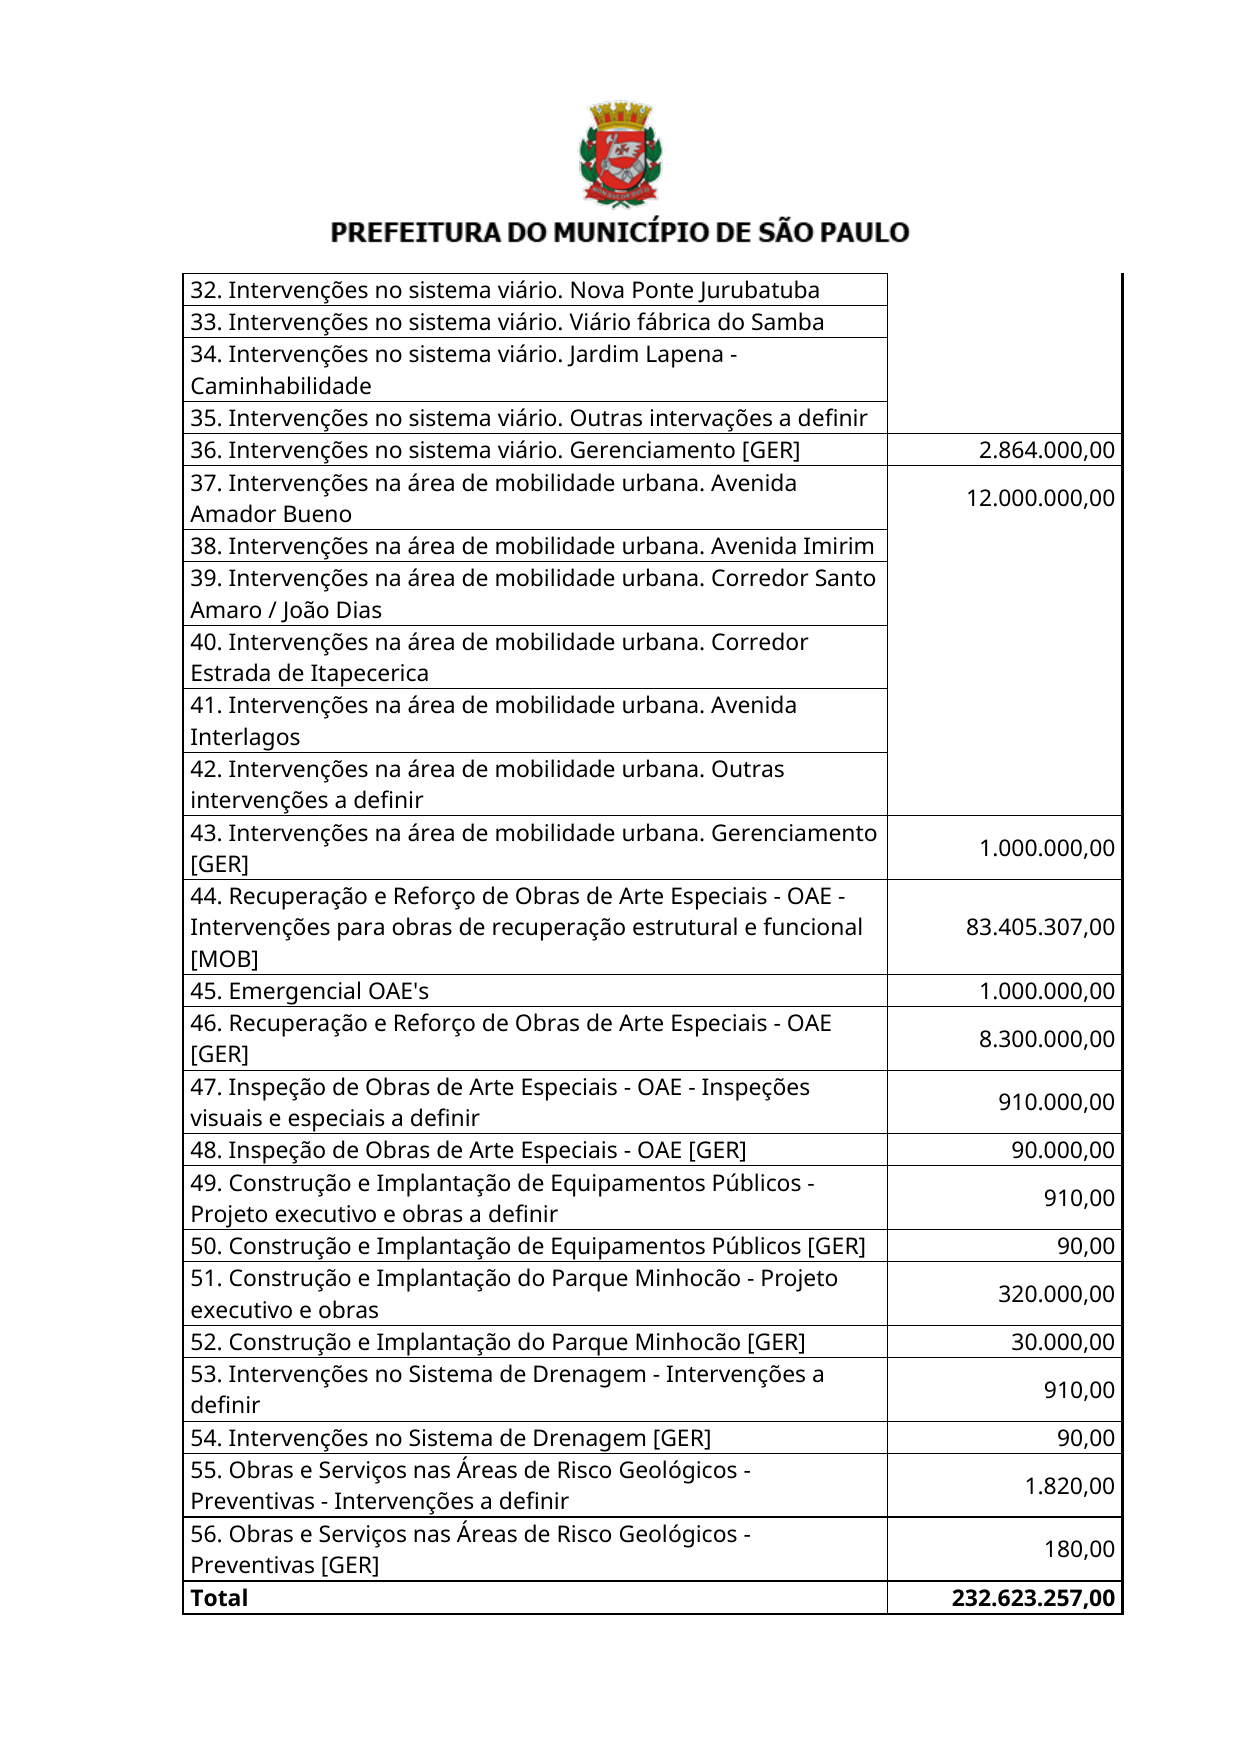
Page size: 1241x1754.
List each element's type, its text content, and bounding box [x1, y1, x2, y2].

table_cell 1.000.000,00 [888, 816, 1121, 879]
table_cell 83.405.307,00 [888, 880, 1121, 974]
table_cell 8.300.000,00 [888, 1007, 1121, 1069]
table_cell [888, 305, 1121, 337]
table_cell 51. Construção e Implantação do Parque Minhocão - Projeto executivo e obras [184, 1262, 887, 1325]
table_cell 35. Intervenções no sistema viário. Outras intervações a definir [184, 402, 887, 433]
table_cell 42. Intervenções na área de mobilidade urbana. Outras intervenções a definir [184, 753, 887, 815]
table_cell 47. Inspeção de Obras de Arte Especiais - OAE - Inspeções visuais e especiais a definir [184, 1071, 887, 1133]
table_cell 910,00 [888, 1358, 1121, 1421]
table_cell 910,00 [888, 1166, 1121, 1229]
table_cell 232.623.257,00 [888, 1582, 1121, 1613]
table_cell 90,00 [888, 1422, 1121, 1453]
table_cell 38. Intervenções na área de mobilidade urbana. Avenida Imirim [184, 530, 887, 561]
table_cell 36. Intervenções no sistema viário. Gerenciamento [GER] [184, 434, 887, 465]
table_cell 39. Intervenções na área de mobilidade urbana. Corredor Santo Amaro / João Dias [184, 562, 887, 625]
table_cell [888, 752, 1121, 815]
table_cell [888, 688, 1121, 752]
table_cell 54. Intervenções no Sistema de Drenagem [GER] [184, 1422, 887, 1453]
table_cell 320.000,00 [888, 1262, 1121, 1325]
table_cell 52. Construção e Implantação do Parque Minhocão [GER] [184, 1326, 887, 1357]
table_cell [888, 337, 1121, 401]
table_cell [888, 561, 1121, 625]
table_cell 48. Inspeção de Obras de Arte Especiais - OAE [GER] [184, 1134, 887, 1165]
table_cell 34. Intervenções no sistema viário. Jardim Lapena - Caminhabilidade [184, 338, 887, 401]
table_cell 56. Obras e Serviços nas Áreas de Risco Geológicos - Preventivas [GER] [184, 1518, 887, 1580]
table_cell 40. Intervenções na área de mobilidade urbana. Corredor Estrada de Itapecerica [184, 626, 887, 688]
table_cell [888, 625, 1121, 688]
table_cell 1.820,00 [888, 1454, 1121, 1516]
table_cell Total [184, 1582, 887, 1613]
table_cell 90.000,00 [888, 1134, 1121, 1165]
table_cell 46. Recuperação e Reforço de Obras de Arte Especiais - OAE [GER] [184, 1007, 887, 1069]
table_cell 50. Construção e Implantação de Equipamentos Públicos [GER] [184, 1230, 887, 1261]
table_cell [888, 273, 1121, 305]
table_cell 49. Construção e Implantação de Equipamentos Públicos - Projeto executivo e obras a definir [184, 1166, 887, 1229]
table_cell [183, 1615, 887, 1647]
table_cell [887, 1615, 1122, 1647]
table_cell 12.000.000,00 [888, 466, 1121, 529]
table_cell 180,00 [888, 1518, 1121, 1580]
table_cell 41. Intervenções na área de mobilidade urbana. Avenida Interlagos [184, 689, 887, 752]
table_cell 910.000,00 [888, 1071, 1121, 1133]
table_cell 90,00 [888, 1230, 1121, 1261]
table_cell [888, 529, 1121, 561]
table_cell 43. Intervenções na área de mobilidade urbana. Gerenciamento [GER] [184, 816, 887, 879]
table_cell 45. Emergencial OAE's [184, 975, 887, 1006]
table_cell 55. Obras e Serviços nas Áreas de Risco Geológicos - Preventivas - Intervenções a definir [184, 1454, 887, 1516]
table_cell 1.000.000,00 [888, 975, 1121, 1006]
table_cell [888, 401, 1121, 433]
table_cell 30.000,00 [888, 1326, 1121, 1357]
table_cell 37. Intervenções na área de mobilidade urbana. Avenida Amador Bueno [184, 466, 887, 529]
table_cell 32. Intervenções no sistema viário. Nova Ponte Jurubatuba [184, 274, 887, 305]
table_cell 2.864.000,00 [888, 434, 1121, 465]
table_cell 53. Intervenções no Sistema de Drenagem - Intervenções a definir [184, 1358, 887, 1421]
table_cell 33. Intervenções no sistema viário. Viário fábrica do Samba [184, 306, 887, 337]
table_cell 44. Recuperação e Reforço de Obras de Arte Especiais - OAE - Intervenções para obras de recuperação estrutural e funcional [MOB] [184, 880, 887, 974]
